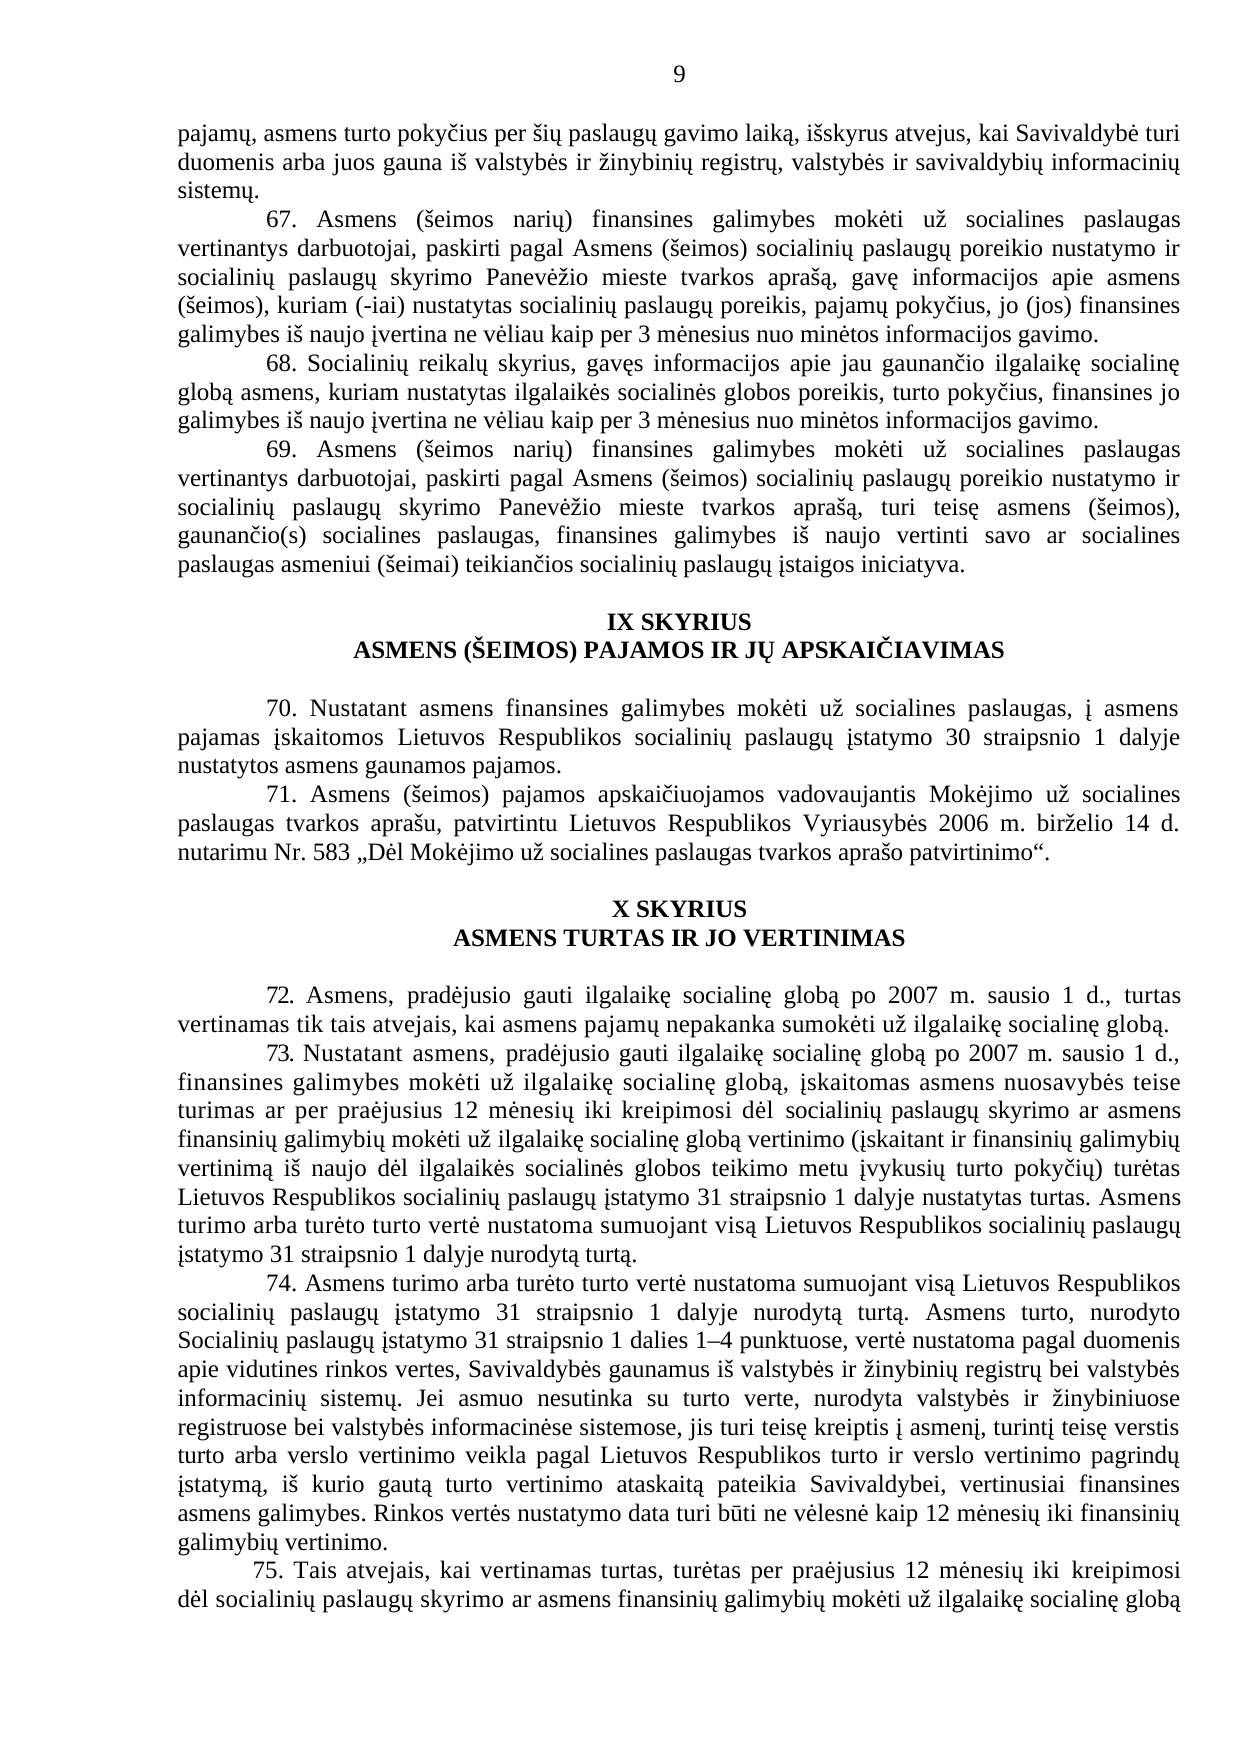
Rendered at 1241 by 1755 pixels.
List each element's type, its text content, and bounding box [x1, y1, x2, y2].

text 70. Nustatant asmens finansines galimybes mokėti už socialines paslaugas, į asmens pajamas įskaitomos Lietuvos Respublikos socialinių paslaugų įstatymo 30 straipsnio 1 dalyje nustatytos asmens gaunamos pajamos. [177, 693, 1181, 779]
text 68. Socialinių reikalų skyrius, gavęs informacijos apie jau gaunančio ilgalaikę socialinę globą asmens, kuriam nustatytas ilgalaikės socialinės globos poreikis, turto pokyčius, finansines jo galimybes iš naujo įvertina ne vėliau kaip per 3 mėnesius nuo minėtos informacijos gavimo. [177, 348, 1181, 434]
text 69. Asmens (šeimos narių) finansines galimybes mokėti už socialines paslaugas vertinantys darbuotojai, paskirti pagal Asmens (šeimos) socialinių paslaugų poreikio nustatymo ir socialinių paslaugų skyrimo Panevėžio mieste tvarkos aprašą, turi teisę asmens (šeimos), gaunančio(s) socialines paslaugas, finansines galimybes iš naujo vertinti savo ar socialines paslaugas asmeniui (šeimai) teikiančios socialinių paslaugų įstaigos iniciatyva. [177, 434, 1181, 578]
text ASMENS (ŠEIMOS) PAJAMOS IR JŲ APSKAIČIAVIMAS [177, 636, 1181, 664]
text X SKYRIUS [177, 894, 1181, 923]
text 67. Asmens (šeimos narių) finansines galimybes mokėti už socialines paslaugas vertinantys darbuotojai, paskirti pagal Asmens (šeimos) socialinių paslaugų poreikio nustatymo ir socialinių paslaugų skyrimo Panevėžio mieste tvarkos aprašą, gavę informacijos apie asmens (šeimos), kuriam (-iai) nustatytas socialinių paslaugų poreikis, pajamų pokyčius, jo (jos) finansines galimybes iš naujo įvertina ne vėliau kaip per 3 mėnesius nuo minėtos informacijos gavimo. [177, 204, 1181, 348]
text 72. Asmens, pradėjusio gauti ilgalaikę socialinę globą po 2007 m. sausio 1 d., turtas vertinamas tik tais atvejais, kai asmens pajamų nepakanka sumokėti už ilgalaikę socialinę globą. [177, 981, 1181, 1038]
text pajamų, asmens turto pokyčius per šių paslaugų gavimo laiką, išskyrus atvejus, kai Savivaldybė turi duomenis arba juos gauna iš valstybės ir žinybinių registrų, valstybės ir savivaldybių informacinių sistemų. [177, 118, 1181, 204]
text 74. Asmens turimo arba turėto turto vertė nustatoma sumuojant visą Lietuvos Respublikos socialinių paslaugų įstatymo 31 straipsnio 1 dalyje nurodytą turtą. Asmens turto, nurodyto Socialinių paslaugų įstatymo 31 straipsnio 1 dalies 1–4 punktuose, vertė nustatoma pagal duomenis apie vidutines rinkos vertes, Savivaldybės gaunamus iš valstybės ir žinybinių registrų bei valstybės informacinių sistemų. Jei asmuo nesutinka su turto verte, nurodyta valstybės ir žinybiniuose registruose bei valstybės informacinėse sistemose, jis turi teisę kreiptis į asmenį, turintį teisę verstis turto arba verslo vertinimo veikla pagal Lietuvos Respublikos turto ir verslo vertinimo pagrindų įstatymą, iš kurio gautą turto vertinimo ataskaitą pateikia Savivaldybei, vertinusiai finansines asmens galimybes. Rinkos vertės nustatymo data turi būti ne vėlesnė kaip 12 mėnesių iki finansinių galimybių vertinimo. [177, 1268, 1181, 1556]
text ASMENS TURTAS IR JO VERTINIMAS [177, 923, 1181, 952]
text 71. Asmens (šeimos) pajamos apskaičiuojamos vadovaujantis Mokėjimo už socialines paslaugas tvarkos aprašu, patvirtintu Lietuvos Respublikos Vyriausybės 2006 m. birželio 14 d. nutarimu Nr. 583 „Dėl Mokėjimo už socialines paslaugas tvarkos aprašo patvirtinimo“. [177, 779, 1181, 866]
text 73. Nustatant asmens, pradėjusio gauti ilgalaikę socialinę globą po 2007 m. sausio 1 d., finansines galimybes mokėti už ilgalaikę socialinę globą, įskaitomas asmens nuosavybės teise turimas ar per praėjusius 12 mėnesių iki kreipimosi dėl socialinių paslaugų skyrimo ar asmens finansinių galimybių mokėti už ilgalaikę socialinę globą vertinimo (įskaitant ir finansinių galimybių vertinimą iš naujo dėl ilgalaikės socialinės globos teikimo metu įvykusių turto pokyčių) turėtas Lietuvos Respublikos socialinių paslaugų įstatymo 31 straipsnio 1 dalyje nustatytas turtas. Asmens turimo arba turėto turto vertė nustatoma sumuojant visą Lietuvos Respublikos socialinių paslaugų įstatymo 31 straipsnio 1 dalyje nurodytą turtą. [177, 1038, 1181, 1268]
text 75. Tais atvejais, kai vertinamas turtas, turėtas per praėjusius 12 mėnesių iki kreipimosi dėl socialinių paslaugų skyrimo ar asmens finansinių galimybių mokėti už ilgalaikę socialinę globą [177, 1556, 1181, 1613]
text IX SKYRIUS [177, 607, 1181, 636]
